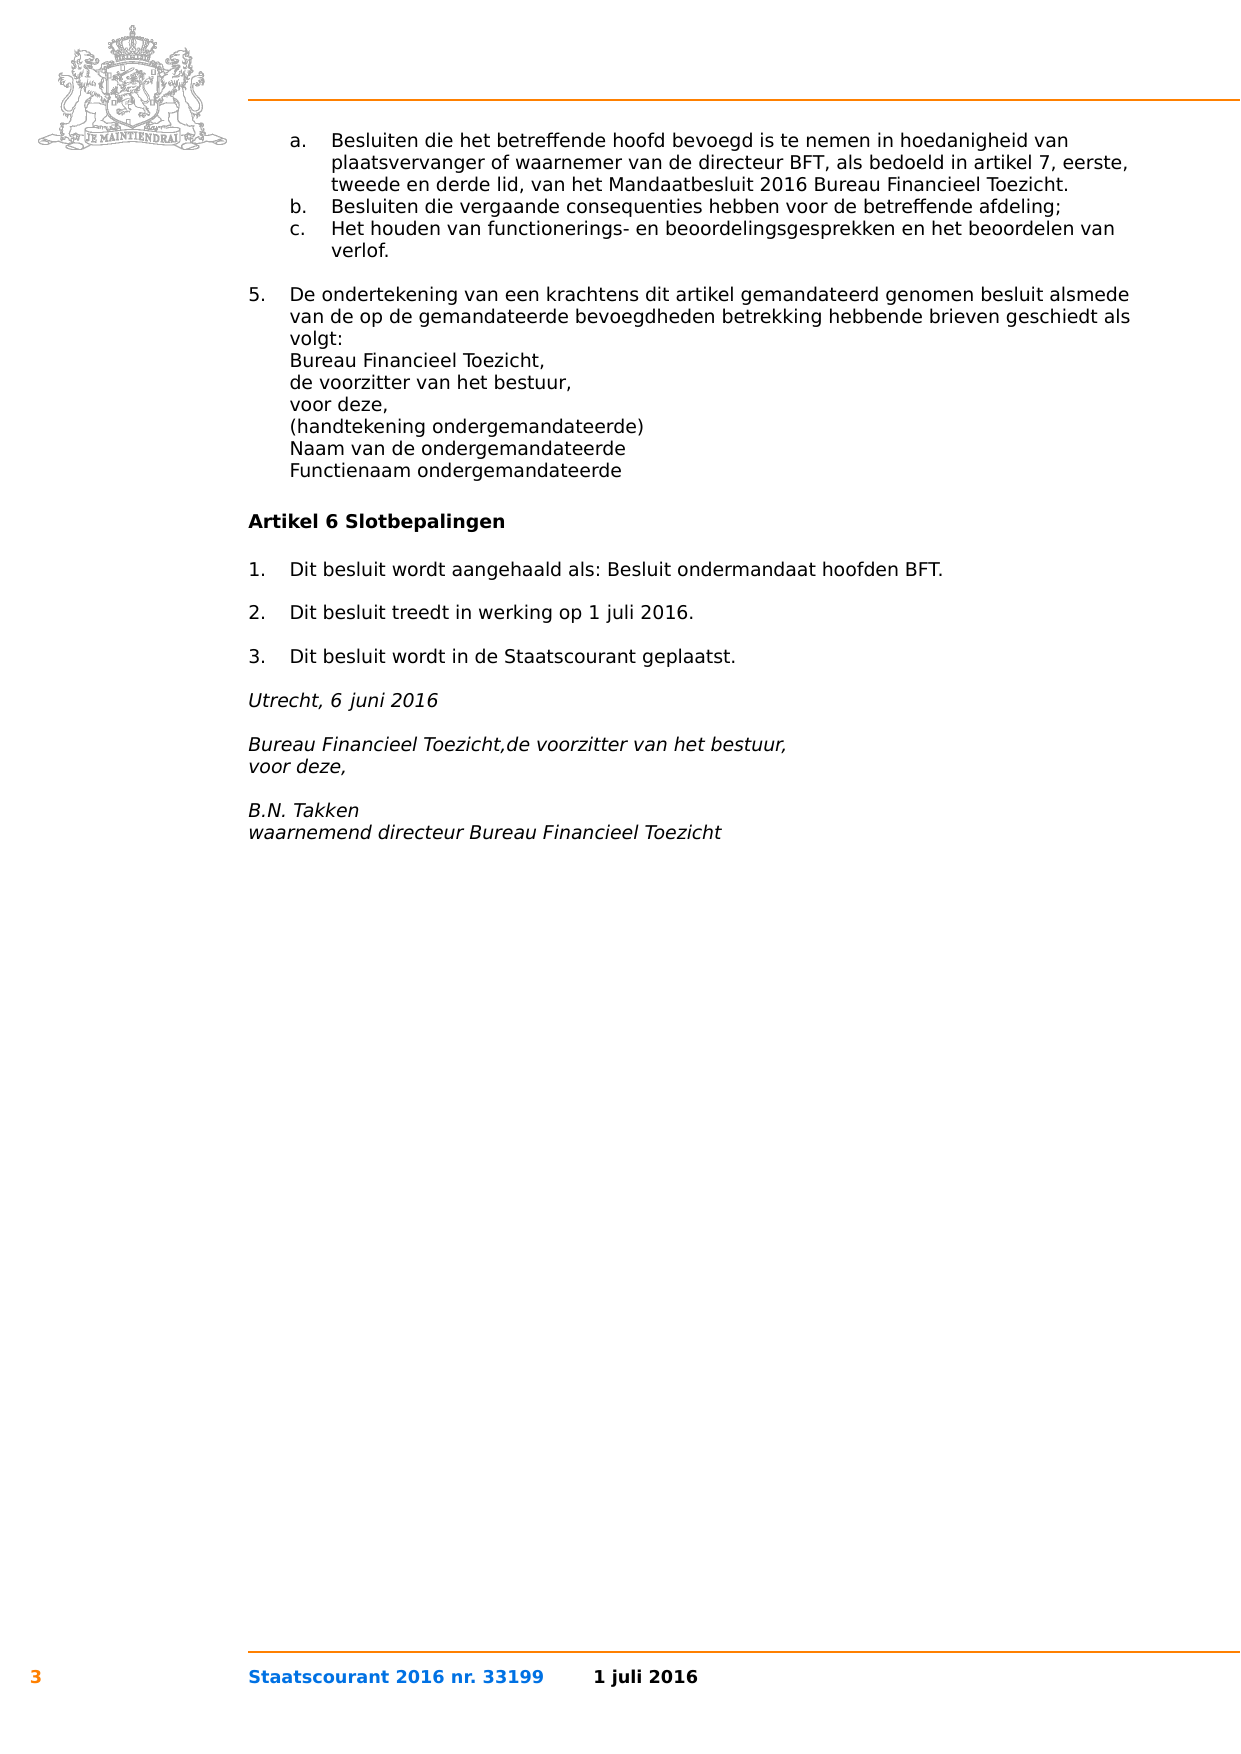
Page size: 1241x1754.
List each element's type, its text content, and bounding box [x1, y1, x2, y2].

text 3. Dit besluit wordt in de Staatscourant geplaatst. [248, 646, 1163, 668]
picture [38, 25, 227, 150]
text b. Besluiten die vergaande consequenties hebben voor de betreffende afdeling; [289, 196, 1163, 218]
subtitle Artikel 6 Slotbepalingen [248, 511, 1163, 533]
text Naam van de ondergemandateerde [289, 437, 1163, 459]
text 2. Dit besluit treedt in werking op 1 juli 2016. [248, 602, 1163, 624]
text Utrecht, 6 juni 2016 [248, 690, 1163, 712]
text de voorzitter van het bestuur, [289, 372, 1163, 393]
text c. Het houden van functionerings- en beoordelingsgesprekken en het beoordelen van verlof. [289, 218, 1163, 262]
text Bureau Financieel Toezicht,de voorzitter van het bestuur, voor deze, B.N. Takken waarnemend directeur Bureau Financieel Toezicht [248, 734, 1163, 844]
text voor deze, [289, 393, 1163, 416]
text Functienaam ondergemandateerde [289, 459, 1163, 481]
text a. Besluiten die het betreffende hoofd bevoegd is te nemen in hoedanigheid van plaatsvervanger of waarnemer van de directeur BFT, als bedoeld in artikel 7, eerste, tweede en derde lid, van het Mandaatbesluit 2016 Bureau Financieel Toezicht. [289, 130, 1163, 196]
text 1. Dit besluit wordt aangehaald als: Besluit ondermandaat hoofden BFT. [248, 558, 1163, 580]
text Bureau Financieel Toezicht, [289, 349, 1163, 372]
text 5. De ondertekening van een krachtens dit artikel gemandateerd genomen besluit alsmede van de op de gemandateerde bevoegdheden betrekking hebbende brieven geschiedt als volgt: [248, 284, 1163, 349]
text (handtekening ondergemandateerde) [289, 416, 1163, 437]
